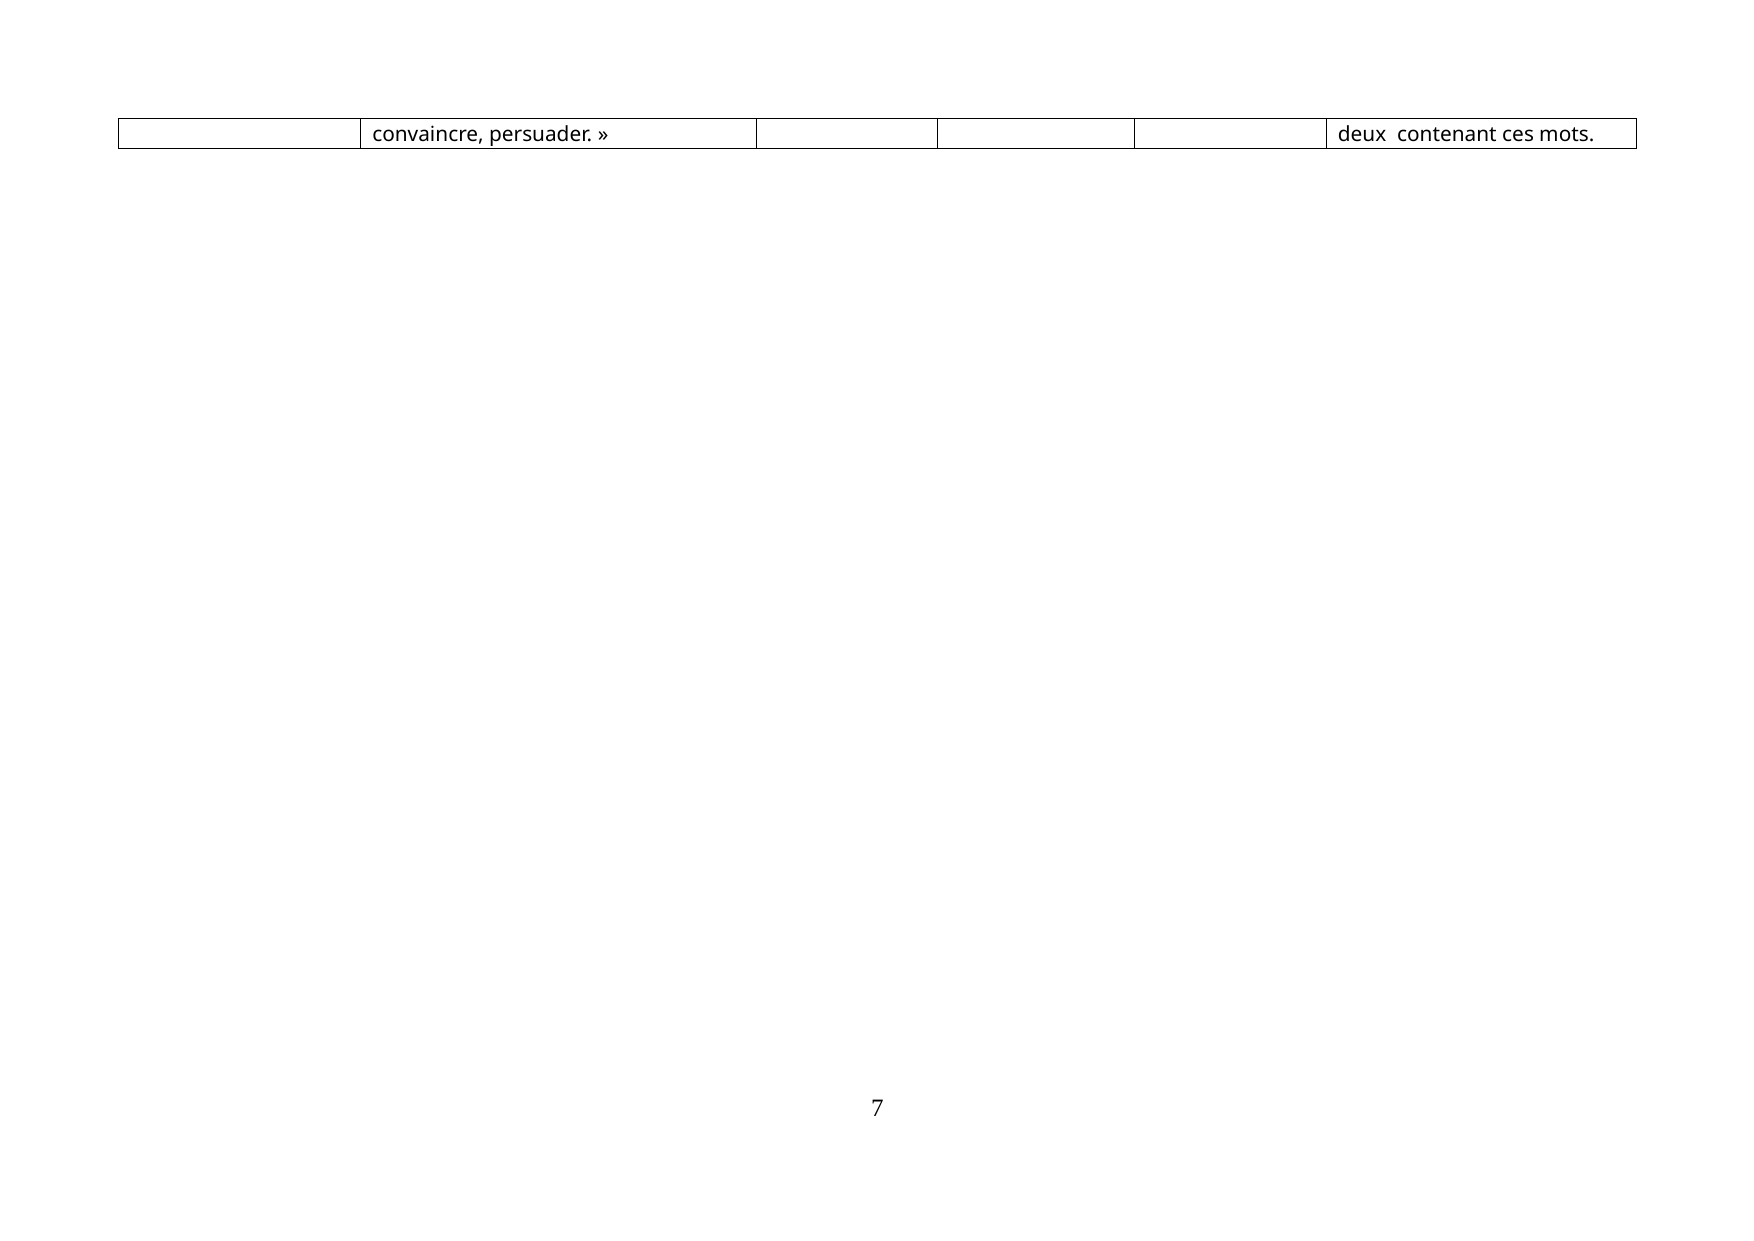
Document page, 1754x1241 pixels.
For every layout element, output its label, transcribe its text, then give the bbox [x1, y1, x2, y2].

table_cell [938, 119, 1134, 148]
table_cell convaincre, persuader. » [361, 119, 756, 148]
table_cell [1135, 119, 1326, 148]
table_cell [757, 119, 937, 148]
table_cell [119, 119, 360, 148]
table_cell deux contenant ces mots. [1327, 119, 1636, 148]
